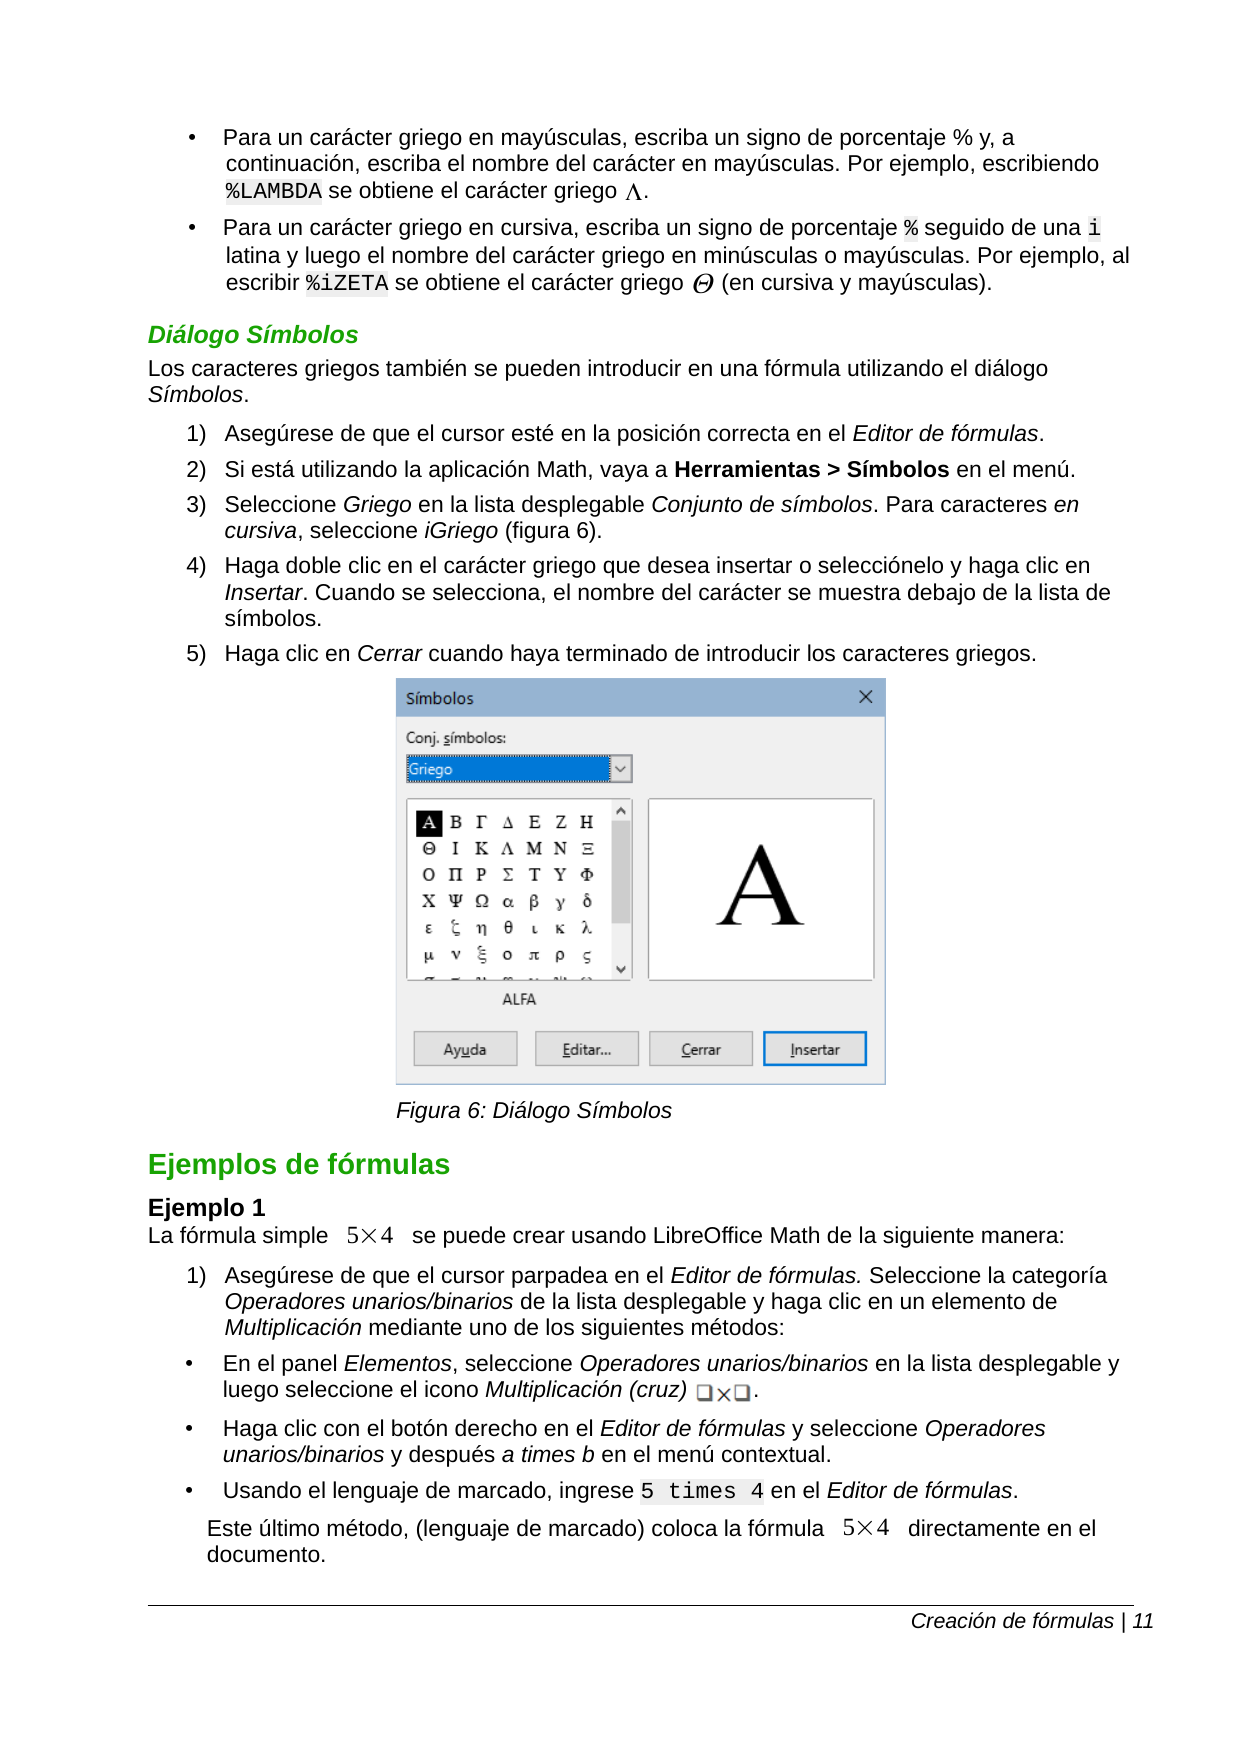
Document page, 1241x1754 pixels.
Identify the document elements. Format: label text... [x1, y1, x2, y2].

text Figura 6: Diálogo Símbolos [396, 1097, 886, 1123]
list Asegúrese de que el cursor esté en la posición correcta en el Editor de fórmulas. [207, 420, 1134, 447]
list Para un carácter griego en mayúsculas, escriba un signo de porcentaje % y, a continuación, escriba el nombre del carácter en mayúsculas. Por ejemplo, escribiendo %LAMBDA se obtiene el carácter griego . [185, 121, 1134, 205]
list Si está utilizando la aplicación Math, vaya a Herramientas > Símbolos en el menú. [207, 456, 1134, 482]
subtitle Diálogo Símbolos [148, 320, 1134, 349]
subtitle Ejemplos de fórmulas [148, 1147, 1134, 1181]
list Asegúrese de que el cursor parpadea en el Editor de fórmulas. Seleccione la categoría Operadores unarios/binarios de la lista desplegable y haga clic en un elemento de Multiplicación mediante uno de los siguientes métodos: [207, 1262, 1134, 1341]
picture [395, 678, 886, 1085]
list En el panel Elementos, seleccione Operadores unarios/binarios en la lista desplegable y luego seleccione el icono Multiplicación (cruz) . [185, 1349, 1134, 1406]
list Usando el lenguaje de marcado, ingrese 5 times 4 en el Editor de fórmulas. [185, 1477, 1134, 1505]
list Para un carácter griego en cursiva, escriba un signo de porcentaje % seguido de una i latina y luego el nombre del carácter griego en minúsculas o mayúsculas. Por ejemplo, al escribir %iZETA se obtiene el carácter griego (en cursiva y mayúsculas). [185, 211, 1134, 300]
picture [693, 1380, 753, 1407]
text Este último método, (lenguaje de marcado) coloca la fórmuladirectamente en el documento. [207, 1514, 1134, 1568]
list Haga doble clic en el carácter griego que desea insertar o selecciónelo y haga clic en Insertar. Cuando se selecciona, el nombre del carácter se muestra debajo de la lista de símbolos. [207, 552, 1134, 631]
text Los caracteres griegos también se pueden introducir en una fórmula utilizando el diálogo Símbolos. [148, 355, 1134, 408]
list Haga clic con el botón derecho en el Editor de fórmulas y seleccione Operadores unarios/binarios y después a times b en el menú contextual. [185, 1415, 1134, 1468]
list Haga clic en Cerrar cuando haya terminado de introducir los caracteres griegos. [207, 640, 1134, 667]
list Seleccione Griego en la lista desplegable Conjunto de símbolos. Para caracteres en cursiva, seleccione iGriego (figura 6). [207, 491, 1134, 543]
text La fórmula simplese puede crear usando LibreOffice Math de la siguiente manera: [148, 1222, 1134, 1249]
text Ejemplo 1 [148, 1193, 1134, 1222]
